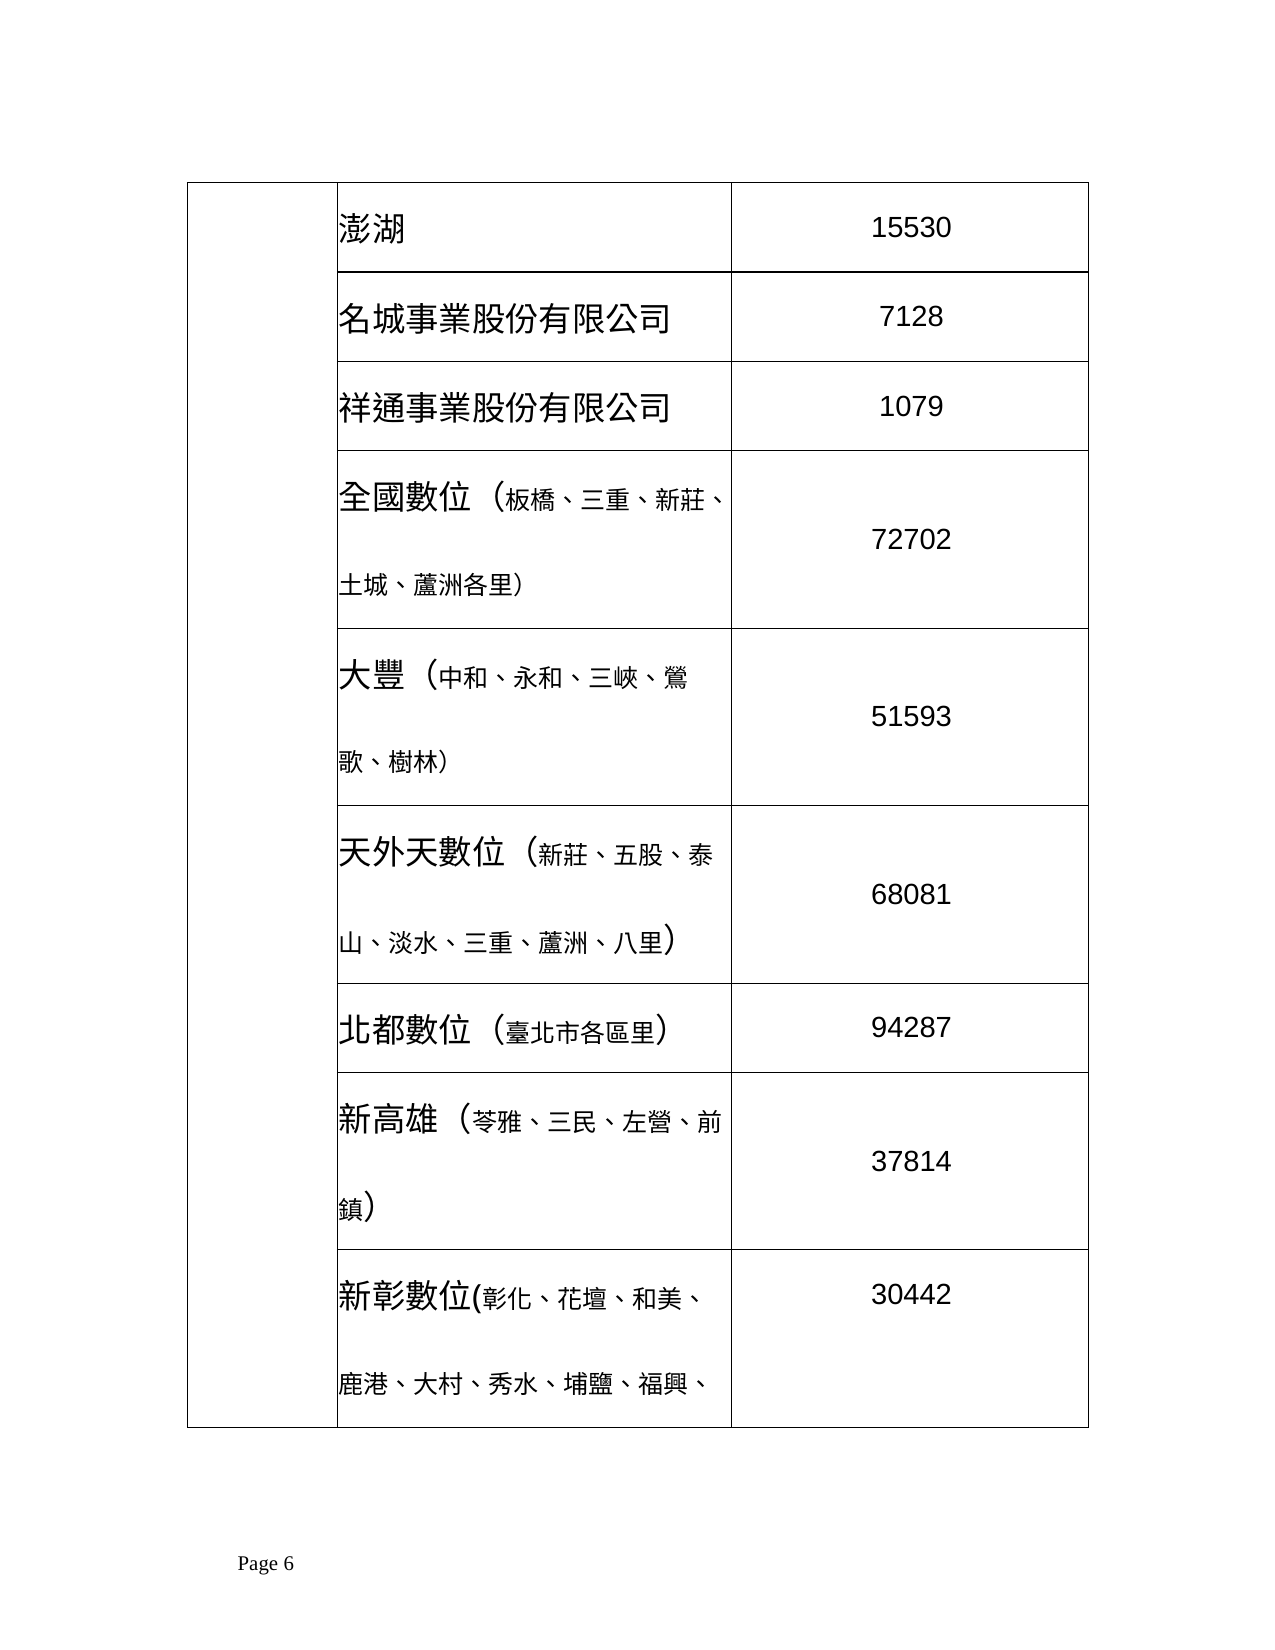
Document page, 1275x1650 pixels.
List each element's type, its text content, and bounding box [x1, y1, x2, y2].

table_cell 大豐（中和、永和、三峽、鶯歌、樹林） [338, 629, 731, 805]
table_cell 天外天數位（新莊、五股、泰山、淡水、三重、蘆洲、八里） [338, 806, 731, 982]
table_cell 94287 [732, 984, 1088, 1072]
table_cell 7128 [732, 273, 1088, 361]
table_cell 名城事業股份有限公司 [338, 273, 731, 361]
table_cell 北都數位（臺北市各區里） [338, 984, 731, 1072]
table_cell 68081 [732, 806, 1088, 982]
table_cell [188, 183, 337, 1427]
table_cell 51593 [732, 629, 1088, 805]
table_cell 15530 [732, 183, 1088, 271]
table_cell 30442 [732, 1250, 1088, 1427]
table_cell 祥通事業股份有限公司 [338, 362, 731, 450]
table_cell 澎湖 [338, 183, 731, 271]
table_cell 1079 [732, 362, 1088, 450]
table_cell 新彰數位(彰化、花壇、和美、鹿港、大村、秀水、埔鹽、福興、 [338, 1250, 731, 1427]
table_cell 37814 [732, 1073, 1088, 1249]
table_cell 72702 [732, 451, 1088, 627]
table_cell 全國數位（板橋、三重、新莊、土城、蘆洲各里） [338, 451, 731, 627]
table_cell 新高雄（苓雅、三民、左營、前鎮） [338, 1073, 731, 1249]
